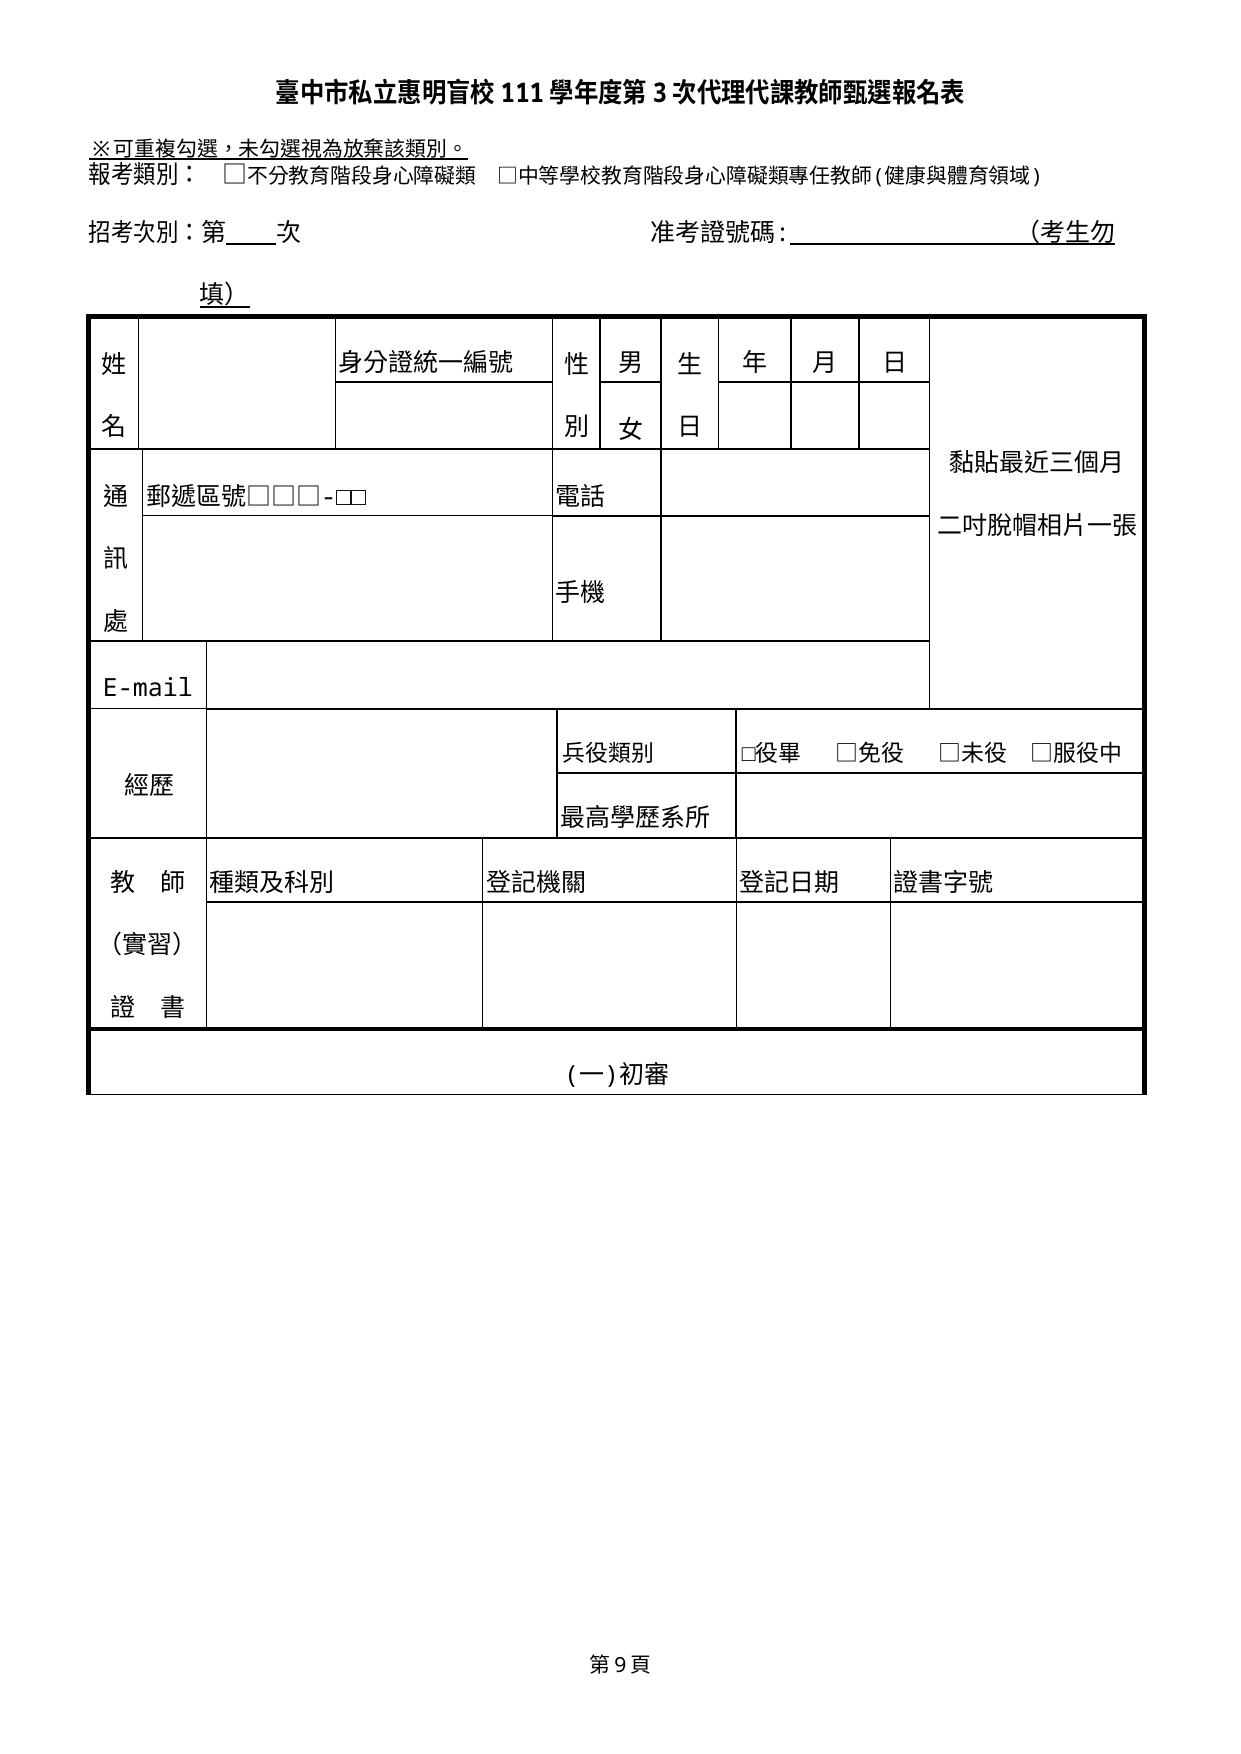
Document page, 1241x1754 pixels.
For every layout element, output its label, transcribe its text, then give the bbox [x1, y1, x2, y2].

table_cell 郵遞區號□□□-□□ [143, 450, 552, 515]
table_cell 手機 [553, 517, 660, 640]
text ※可重複勾選，未勾選視為放棄該類別。 [89, 135, 1152, 162]
table_cell (一)初審 [91, 1031, 1142, 1093]
table_cell [143, 516, 552, 640]
table_cell □役畢 □免役 □未役 □服役中 [737, 710, 1142, 772]
table_header 黏貼最近三個月 二吋脫帽相片一張 [930, 319, 1142, 708]
table_header 身分證統一編號 [336, 319, 552, 381]
text 報考類別： □不分教育階段身心障礙類 □中等學校教育階段身心障礙類專任教師(健康與體育領域) [89, 162, 1152, 189]
table_header [1147, 314, 1152, 381]
table_header 姓名 [91, 319, 138, 448]
table_cell [719, 383, 790, 448]
table_cell E-mail [91, 642, 206, 708]
table_cell 種類及科別 [207, 839, 482, 901]
table_header 性別 [553, 319, 599, 448]
table_cell [207, 710, 556, 837]
table_cell 通訊處 [91, 450, 142, 640]
table_cell [737, 774, 1142, 837]
table_header 月 [792, 319, 858, 381]
table_cell [483, 903, 736, 1026]
table_cell 女 [601, 383, 660, 448]
table_cell [662, 517, 929, 640]
table_header 日 [860, 319, 929, 381]
table_cell [1147, 515, 1152, 640]
table_cell [737, 903, 890, 1026]
table_cell [207, 903, 482, 1026]
table_cell [792, 383, 858, 448]
table_cell 教 師 （實習） 證 書 [91, 839, 206, 1026]
table_header 男 [601, 319, 660, 381]
table_cell [662, 450, 929, 515]
table_cell 最高學歷系所 [558, 774, 735, 837]
table_cell 登記機關 [483, 839, 736, 901]
table_cell 電話 [553, 450, 660, 515]
table_cell [1147, 772, 1152, 837]
text 臺中市私立惠明盲校111學年度第3次代理代課教師甄選報名表 [89, 81, 1152, 108]
table_cell [1147, 837, 1152, 901]
table_cell [1147, 448, 1152, 515]
table_header [139, 319, 335, 448]
table_cell [1147, 1026, 1152, 1093]
table_cell [1147, 708, 1152, 772]
table_header 年 [719, 319, 790, 381]
table_cell [207, 642, 929, 708]
text 招考次別：第 次 准考證號碼: （考生勿填） [89, 189, 1152, 314]
table_cell 經歷 [91, 709, 206, 837]
table_cell 登記日期 [737, 839, 890, 901]
table_cell [860, 383, 929, 448]
table_cell [1147, 381, 1152, 448]
table_cell [891, 903, 1142, 1026]
table_cell 兵役類别 [558, 710, 735, 772]
table_header 生 日 [662, 319, 718, 448]
table_cell 證書字號 [891, 839, 1142, 901]
table_cell [336, 383, 552, 448]
table_cell [1147, 640, 1152, 708]
table_cell [1147, 901, 1152, 1026]
